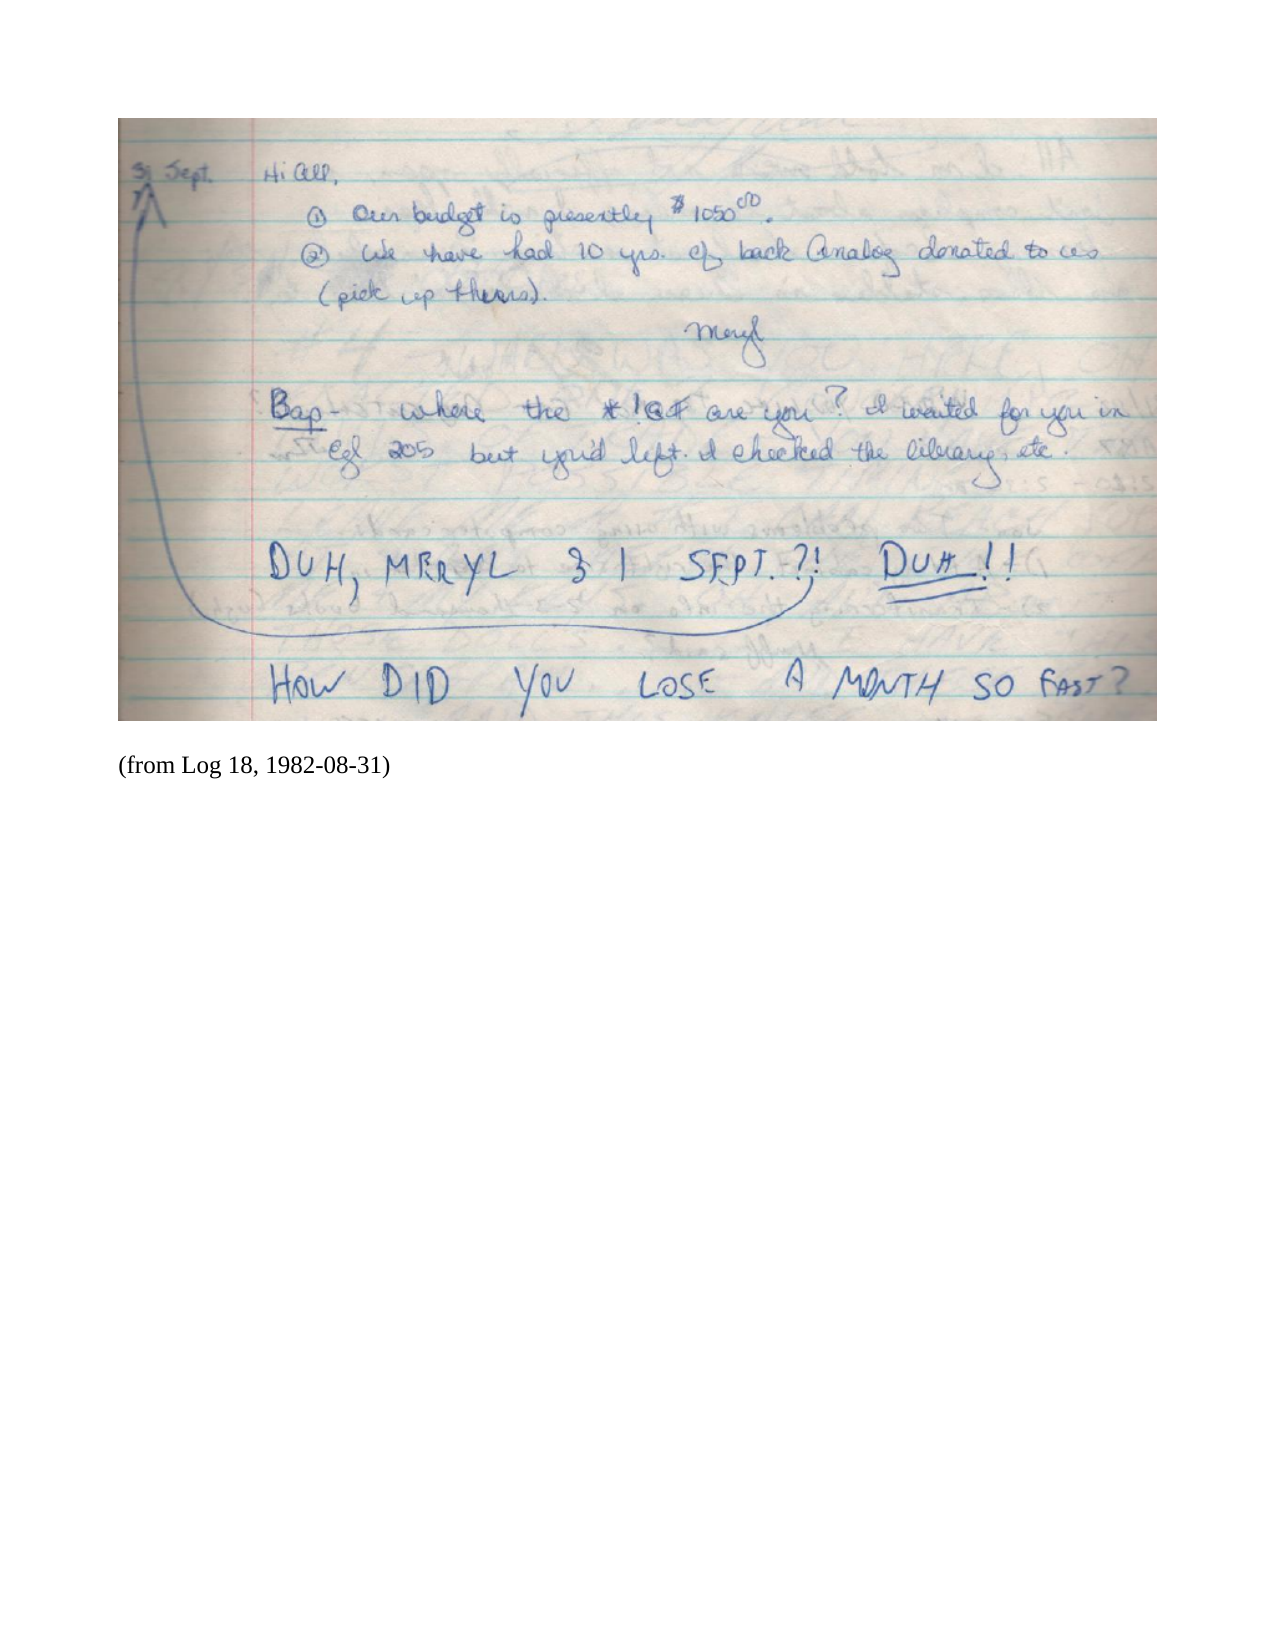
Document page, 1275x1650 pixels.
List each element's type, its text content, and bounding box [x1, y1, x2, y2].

picture [118, 118, 1157, 721]
text (from Log 18, 1982-08-31) [118, 750, 1157, 778]
